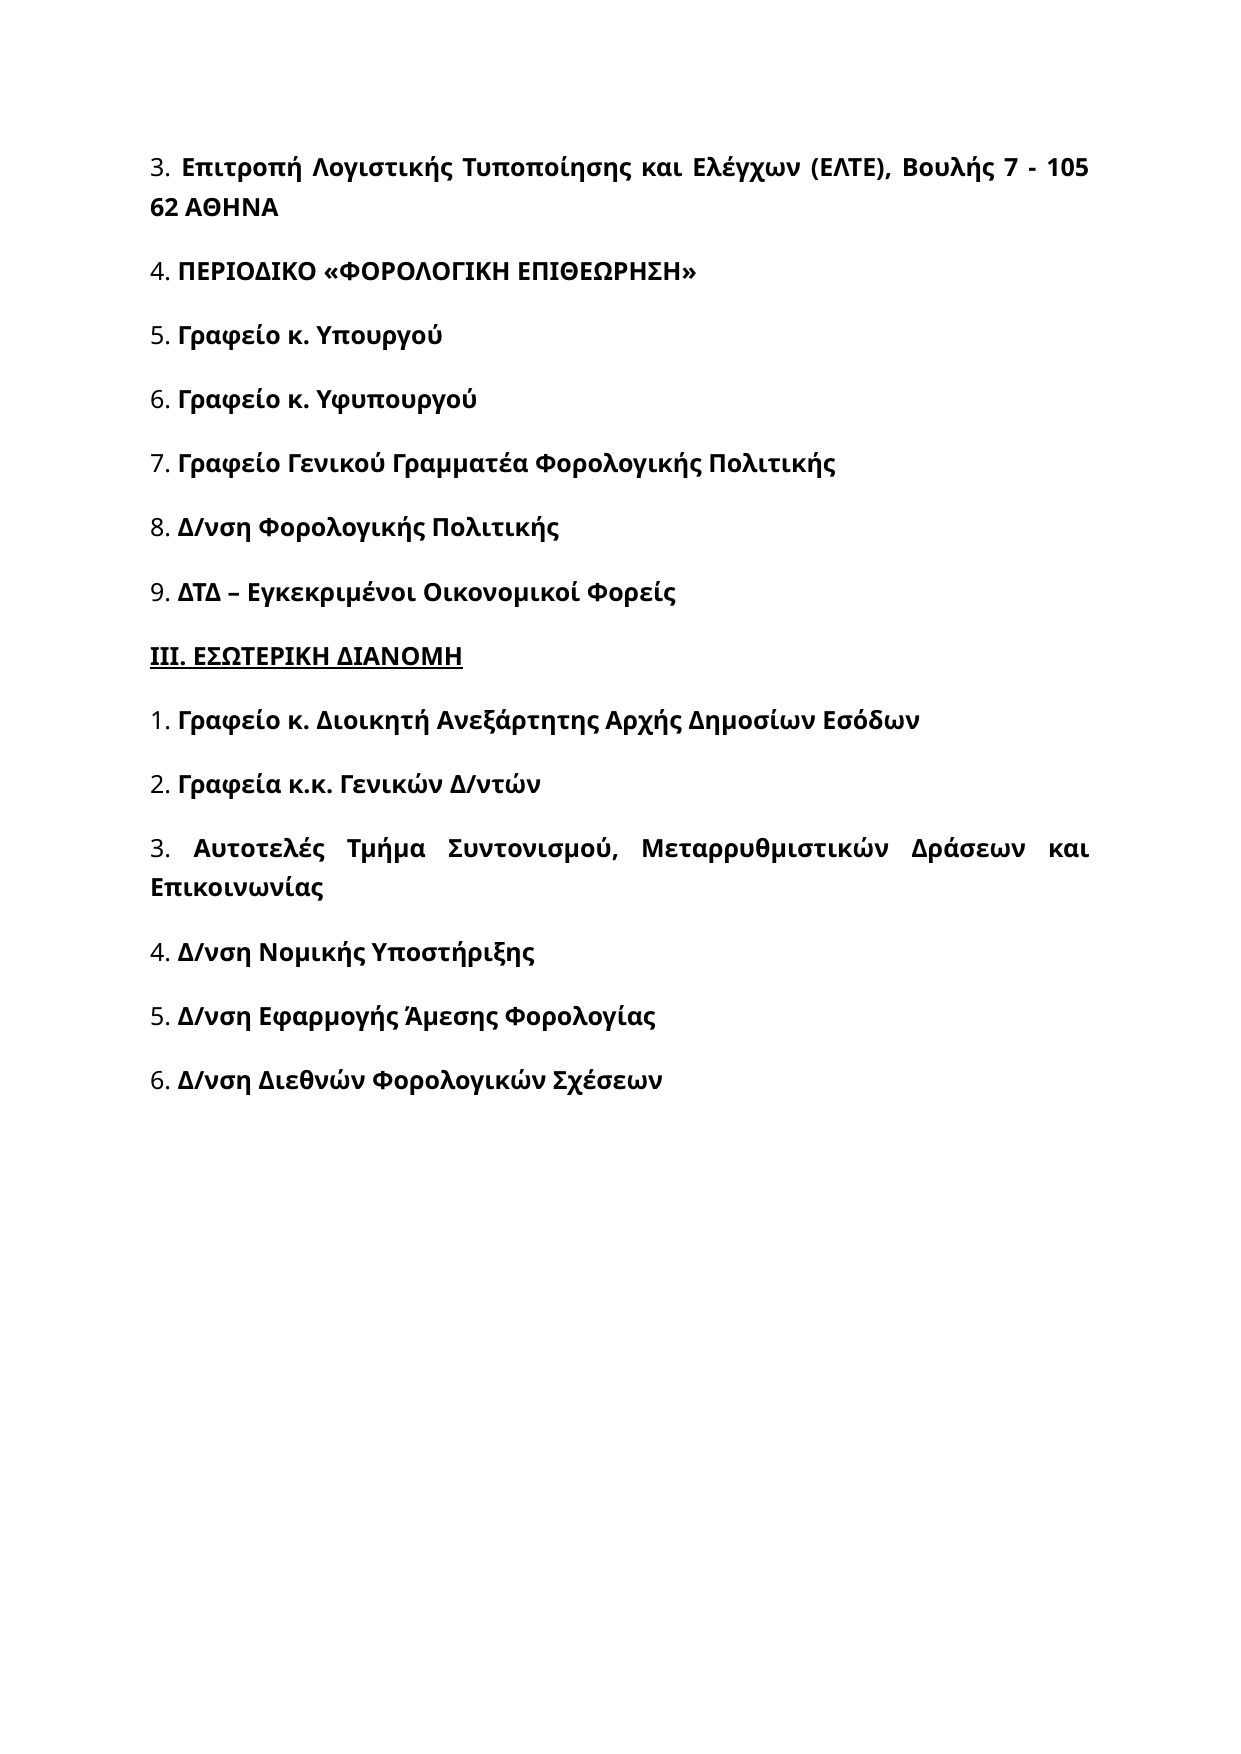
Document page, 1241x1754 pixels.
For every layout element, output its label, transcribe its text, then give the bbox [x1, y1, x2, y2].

text 5. Γραφείο κ. Υπουργού [150, 317, 1090, 352]
text 1. Γραφείο κ. Διοικητή Ανεξάρτητης Αρχής Δημοσίων Εσόδων [150, 702, 1090, 737]
text 4. Δ/νση Νομικής Υποστήριξης [150, 934, 1090, 968]
text 3. Επιτροπή Λογιστικής Τυποποίησης και Ελέγχων (ΕΛΤΕ), Βουλής 7 - 105 62 ΑΘΗΝΑ [150, 150, 1090, 223]
text 3. Αυτοτελές Τμήμα Συντονισμού, Μεταρρυθμιστικών Δράσεων και Επικοινωνίας [150, 831, 1090, 904]
text 2. Γραφεία κ.κ. Γενικών Δ/ντών [150, 767, 1090, 801]
text 6. Γραφείο κ. Υφυπουργού [150, 382, 1090, 416]
text 6. Δ/νση Διεθνών Φορολογικών Σχέσεων [150, 1062, 1090, 1097]
text 4. ΠΕΡΙΟΔΙΚΟ «ΦΟΡΟΛΟΓΙΚΗ ΕΠΙΘΕΩΡΗΣΗ» [150, 253, 1090, 287]
text 8. Δ/νση Φορολογικής Πολιτικής [150, 510, 1090, 544]
text ΙΙΙ. ΕΣΩΤΕΡΙΚΗ ΔΙΑΝΟΜΗ [150, 638, 1090, 672]
text 9. ΔΤΔ – Εγκεκριμένοι Οικονομικοί Φορείς [150, 574, 1090, 608]
text 7. Γραφείο Γενικού Γραμματέα Φορολογικής Πολιτικής [150, 446, 1090, 480]
text 5. Δ/νση Εφαρμογής Άμεσης Φορολογίας [150, 998, 1090, 1032]
